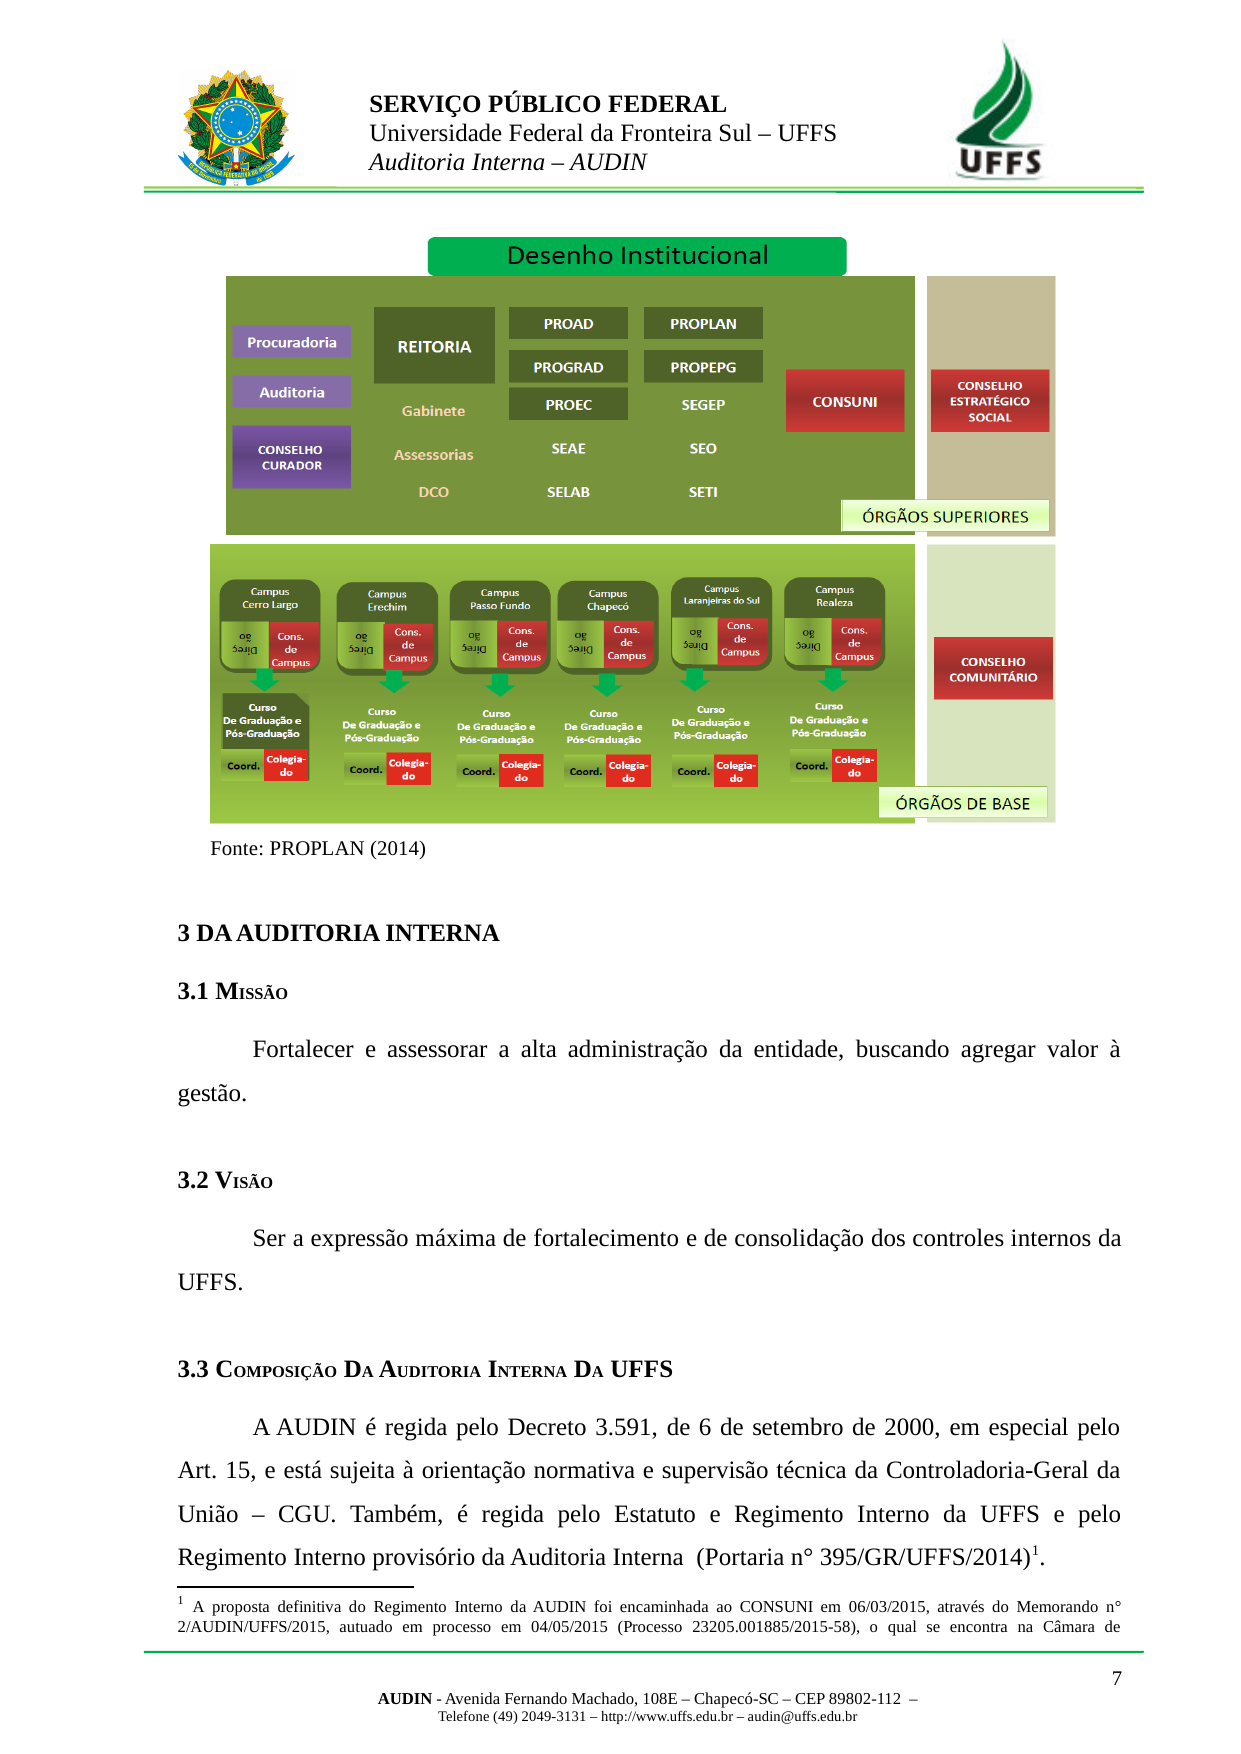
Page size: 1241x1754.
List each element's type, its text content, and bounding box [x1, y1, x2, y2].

text Ser a expressão máxima de fortalecimento e de consolidação dos controles internos da UFFS. [177, 1223, 1122, 1295]
subtitle 3.3 Composição Da Auditoria Interna Da UFFS [177, 1353, 1122, 1382]
subtitle 3.2 Visão [177, 1165, 1122, 1194]
text Fonte: PROPLAN (2014) [177, 256, 1122, 859]
text A proposta definitiva do Regimento Interno da AUDIN foi encaminhada ao CONSUNI em 06/03/2015, através do Memorando n° 2/AUDIN/UFFS/2015, autuado em processo em 04/05/2015 (Processo 23205.001885/2015-58), o qual se encontra na Câmara de [177, 1593, 1122, 1636]
picture [935, 38, 1067, 186]
text Fortalecer e assessorar a alta administração da entidade, buscando agregar valor à gestão. [177, 1034, 1122, 1107]
subtitle 3.1 Missão [177, 976, 1122, 1005]
subtitle 3 DA AUDITORIA INTERNA [177, 918, 1122, 947]
text A AUDIN é regida pelo Decreto 3.591, de 6 de setembro de 2000, em especial pelo Art. 15, e está sujeita à orientação normativa e supervisão técnica da Controladoria-Geral da União – CGU. Também, é regida pelo Estatuto e Regimento Interno da UFFS e pelo Regimento Interno provisório da Auditoria Interna (Portaria n° 395/GR/UFFS/2014). [177, 1412, 1122, 1571]
picture [177, 70, 295, 186]
